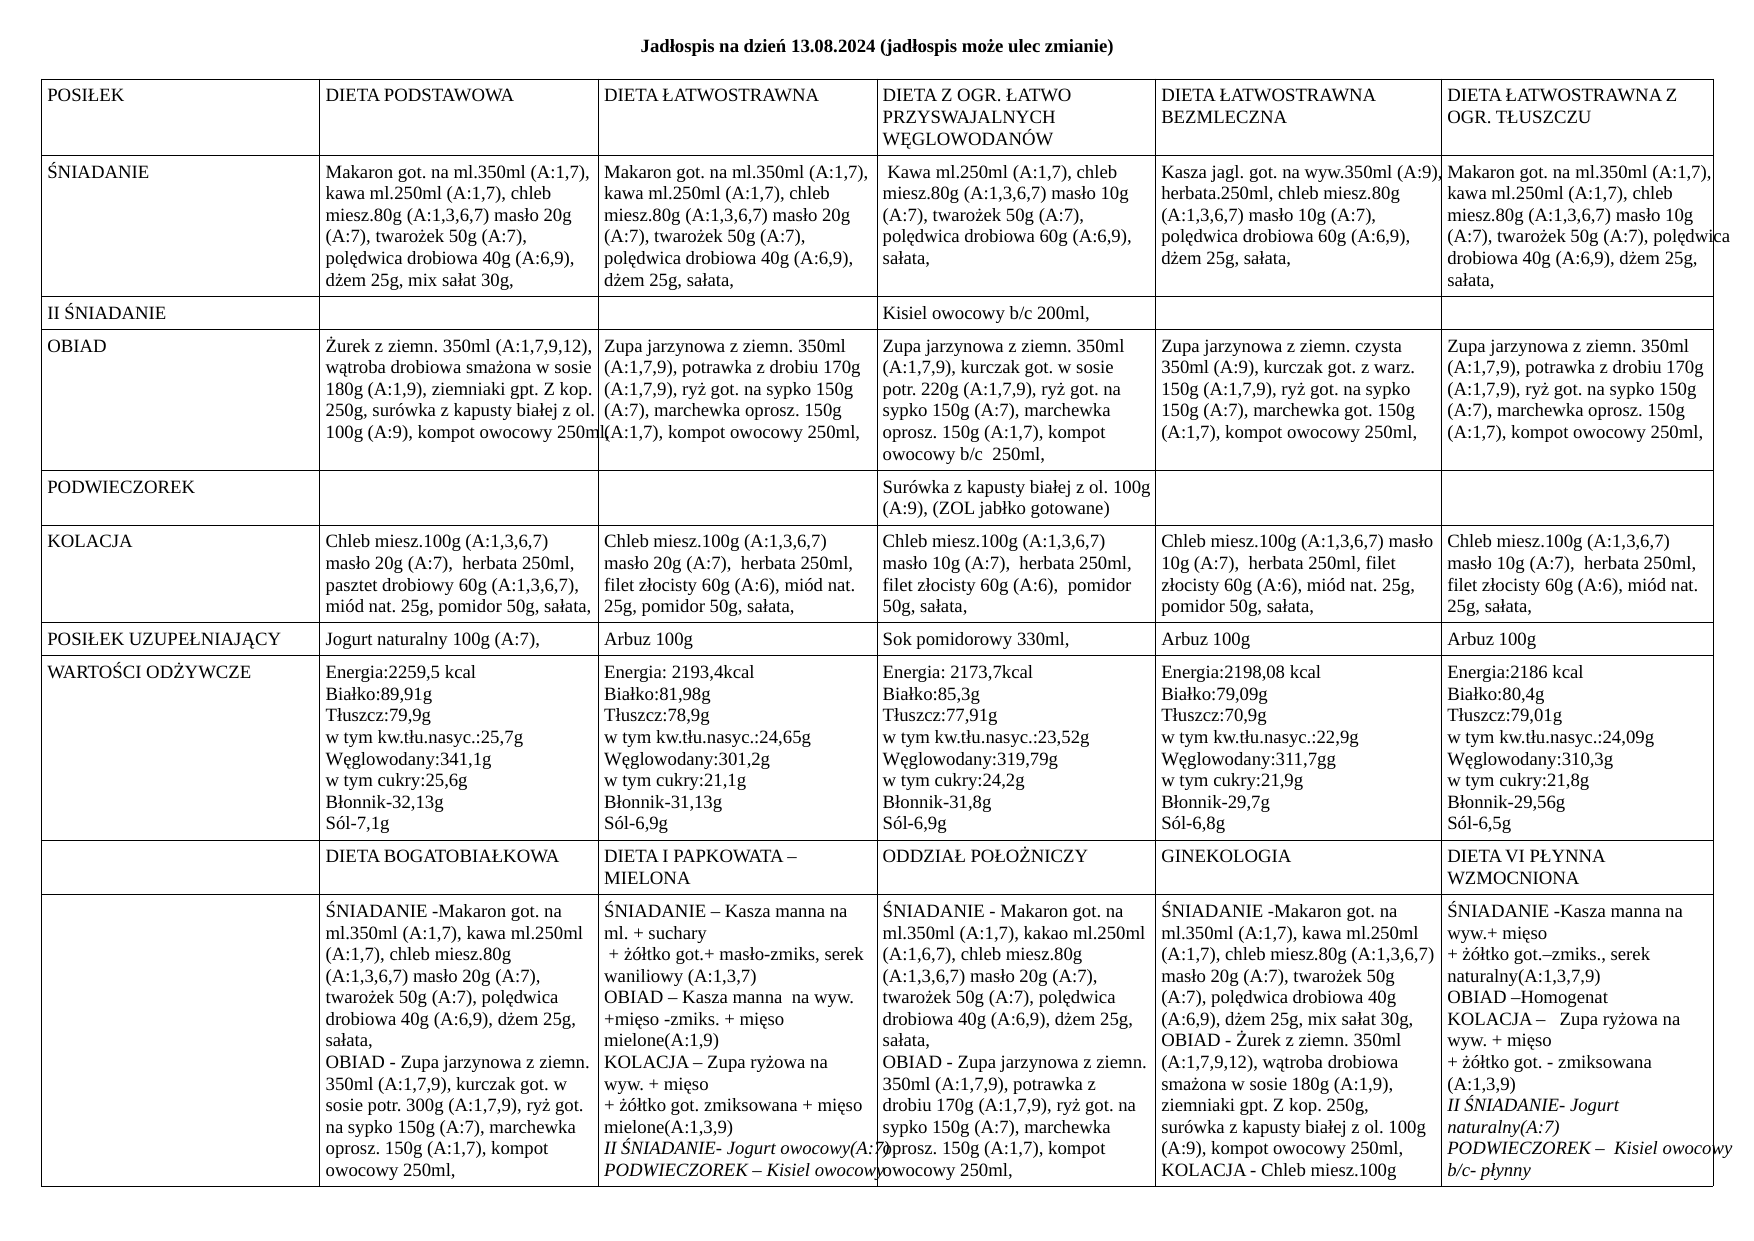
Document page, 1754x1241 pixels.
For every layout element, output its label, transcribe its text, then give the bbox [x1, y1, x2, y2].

table_header DIETA ŁATWOSTRAWNA BEZMLECZNA [1156, 80, 1441, 155]
table_cell Jogurt naturalny 100g (A:7), [320, 623, 598, 655]
table_cell DIETA VI PŁYNNA WZMOCNIONA [1442, 841, 1713, 894]
table_cell [1156, 471, 1441, 524]
table_cell WARTOŚCI ODŻYWCZE [42, 656, 319, 839]
table_cell Zupa jarzynowa z ziemn. 350ml (A:1,7,9), potrawka z drobiu 170g (A:1,7,9), ryż got. na sypko 150g (A:7), marchewka oprosz. 150g (A:1,7), kompot owocowy 250ml, [599, 330, 877, 470]
table_cell Chleb miesz.100g (A:1,3,6,7) masło 10g (A:7), herbata 250ml, filet złocisty 60g (A:6), miód nat. 25g, sałata, [1442, 526, 1713, 622]
text Jadłospis na dzień 13.08.2024 (jadłospis może ulec zmianie) [41, 35, 1713, 57]
table_cell ŚNIADANIE - Makaron got. na ml.350ml (A:1,7), kakao ml.250ml (A:1,6,7), chleb miesz.80g (A:1,3,6,7) masło 20g (A:7), twarożek 50g (A:7), polędwica drobiowa 40g (A:6,9), dżem 25g, sałata, OBIAD - Zupa jarzynowa z ziemn. 350ml (A:1,7,9), potrawka z drobiu 170g (A:1,7,9), ryż got. na sypko 150g (A:7), marchewka oprosz. 150g (A:1,7), kompot owocowy 250ml, KOLACJA - Chleb miesz.100g (A:1,3,6,7) masło 20g (A:7), herbata 250ml, filet złocisty 60g (A:6), miód nat. 25g, sałata, II ŚNIADANIE - Sok owocowo – warzywny 300ml, POSIŁEK UZUPEŁNIAJĄCY - Arbuz 100g [878, 895, 1155, 1186]
table_header DIETA Z OGR. ŁATWO PRZYSWAJALNYCH WĘGLOWODANÓW [878, 80, 1155, 155]
table_cell Makaron got. na ml.350ml (A:1,7), kawa ml.250ml (A:1,7), chleb miesz.80g (A:1,3,6,7) masło 20g (A:7), twarożek 50g (A:7), polędwica drobiowa 40g (A:6,9), dżem 25g, sałata, [599, 156, 877, 296]
table_cell Energia:2186 kcal Białko:80,4g Tłuszcz:79,01g w tym kw.tłu.nasyc.:24,09g Węglowodany:310,3g w tym cukry:21,8g Błonnik-29,56g Sól-6,5g [1442, 656, 1713, 839]
table_cell [1156, 297, 1441, 329]
table_cell Chleb miesz.100g (A:1,3,6,7) masło 10g (A:7), herbata 250ml, filet złocisty 60g (A:6), miód nat. 25g, pomidor 50g, sałata, [1156, 526, 1441, 622]
table_header DIETA PODSTAWOWA [320, 80, 598, 155]
table_cell Energia:2198,08 kcal Białko:79,09g Tłuszcz:70,9g w tym kw.tłu.nasyc.:22,9g Węglowodany:311,7gg w tym cukry:21,9g Błonnik-29,7g Sól-6,8g [1156, 656, 1441, 839]
table_cell [320, 297, 598, 329]
table_cell Kisiel owocowy b/c 200ml, [878, 297, 1155, 329]
table_cell Chleb miesz.100g (A:1,3,6,7) masło 20g (A:7), herbata 250ml, pasztet drobiowy 60g (A:1,3,6,7), miód nat. 25g, pomidor 50g, sałata, [320, 526, 598, 622]
table_cell Arbuz 100g [599, 623, 877, 655]
table_cell [599, 297, 877, 329]
table_cell Sok pomidorowy 330ml, [878, 623, 1155, 655]
table_cell Energia:2259,5 kcal Białko:89,91g Tłuszcz:79,9g w tym kw.tłu.nasyc.:25,7g Węglowodany:341,1g w tym cukry:25,6g Błonnik-32,13g Sól-7,1g [320, 656, 598, 839]
table_cell ŚNIADANIE – Kasza manna na ml. + suchary + żółtko got.+ masło-zmiks, serek waniliowy (A:1,3,7) OBIAD – Kasza manna na wyw.+mięso -zmiks. + mięso mielone(A:1,9) KOLACJA – Zupa ryżowa na wyw. + mięso + żółtko got. zmiksowana + mięso mielone(A:1,3,9) II ŚNIADANIE- Jogurt owocowy(A:7) PODWIECZOREK – Kisiel owocowy Posiłek uzupełniający -Sok owocowo – warzywny [599, 895, 877, 1186]
table_cell [42, 895, 319, 1186]
table_header POSIŁEK [42, 80, 319, 155]
table_cell Makaron got. na ml.350ml (A:1,7), kawa ml.250ml (A:1,7), chleb miesz.80g (A:1,3,6,7) masło 20g (A:7), twarożek 50g (A:7), polędwica drobiowa 40g (A:6,9), dżem 25g, mix sałat 30g, [320, 156, 598, 296]
table_cell Makaron got. na ml.350ml (A:1,7), kawa ml.250ml (A:1,7), chleb miesz.80g (A:1,3,6,7) masło 10g (A:7), twarożek 50g (A:7), polędwica drobiowa 40g (A:6,9), dżem 25g, sałata, [1442, 156, 1713, 296]
table_cell [1442, 297, 1713, 329]
table_cell Zupa jarzynowa z ziemn. 350ml (A:1,7,9), potrawka z drobiu 170g (A:1,7,9), ryż got. na sypko 150g (A:7), marchewka oprosz. 150g (A:1,7), kompot owocowy 250ml, [1442, 330, 1713, 470]
table_header DIETA ŁATWOSTRAWNA Z OGR. TŁUSZCZU [1442, 80, 1713, 155]
table_cell [1442, 471, 1713, 524]
table_cell ŚNIADANIE -Makaron got. na ml.350ml (A:1,7), kawa ml.250ml (A:1,7), chleb miesz.80g (A:1,3,6,7) masło 20g (A:7), twarożek 50g (A:7), polędwica drobiowa 40g (A:6,9), dżem 25g, mix sałat 30g, OBIAD - Żurek z ziemn. 350ml (A:1,7,9,12), wątroba drobiowa smażona w sosie 180g (A:1,9), ziemniaki gpt. Z kop. 250g, surówka z kapusty białej z ol. 100g (A:9), kompot owocowy 250ml, KOLACJA - Chleb miesz.100g [1156, 895, 1441, 1186]
table_cell Kasza jagl. got. na wyw.350ml (A:9), herbata.250ml, chleb miesz.80g (A:1,3,6,7) masło 10g (A:7), polędwica drobiowa 60g (A:6,9), dżem 25g, sałata, [1156, 156, 1441, 296]
table_cell ŚNIADANIE -Kasza manna na wyw.+ mięso + żółtko got.–zmiks., serek naturalny(A:1,3,7,9) OBIAD –Homogenat KOLACJA – Zupa ryżowa na wyw. + mięso + żółtko got. - zmiksowana (A:1,3,9) II ŚNIADANIE- Jogurt naturalny(A:7) PODWIECZOREK – Kisiel owocowy b/c- płynny Posiłek uzupełniający -Sok owocowo – warzywny [1442, 895, 1713, 1186]
table_cell Energia: 2193,4kcal Białko:81,98g Tłuszcz:78,9g w tym kw.tłu.nasyc.:24,65g Węglowodany:301,2g w tym cukry:21,1g Błonnik-31,13g Sól-6,9g [599, 656, 877, 839]
table_header DIETA ŁATWOSTRAWNA [599, 80, 877, 155]
table_cell [599, 471, 877, 524]
table_cell Surówka z kapusty białej z ol. 100g (A:9), (ZOL jabłko gotowane) [878, 471, 1155, 524]
table_cell GINEKOLOGIA [1156, 841, 1441, 894]
table_cell KOLACJA [42, 526, 319, 622]
table_cell DIETA BOGATOBIAŁKOWA [320, 841, 598, 894]
table_cell Chleb miesz.100g (A:1,3,6,7) masło 20g (A:7), herbata 250ml, filet złocisty 60g (A:6), miód nat. 25g, pomidor 50g, sałata, [599, 526, 877, 622]
table_cell ŚNIADANIE [42, 156, 319, 296]
table_cell Energia: 2173,7kcal Białko:85,3g Tłuszcz:77,91g w tym kw.tłu.nasyc.:23,52g Węglowodany:319,79g w tym cukry:24,2g Błonnik-31,8g Sól-6,9g [878, 656, 1155, 839]
table_cell II ŚNIADANIE [42, 297, 319, 329]
table_cell Żurek z ziemn. 350ml (A:1,7,9,12), wątroba drobiowa smażona w sosie 180g (A:1,9), ziemniaki gpt. Z kop. 250g, surówka z kapusty białej z ol. 100g (A:9), kompot owocowy 250ml, [320, 330, 598, 470]
table_cell OBIAD [42, 330, 319, 470]
table_cell ŚNIADANIE -Makaron got. na ml.350ml (A:1,7), kawa ml.250ml (A:1,7), chleb miesz.80g (A:1,3,6,7) masło 20g (A:7), twarożek 50g (A:7), polędwica drobiowa 40g (A:6,9), dżem 25g, sałata, OBIAD - Zupa jarzynowa z ziemn. 350ml (A:1,7,9), kurczak got. w sosie potr. 300g (A:1,7,9), ryż got. na sypko 150g (A:7), marchewka oprosz. 150g (A:1,7), kompot owocowy 250ml, [320, 895, 598, 1186]
table_cell PODWIECZOREK [42, 471, 319, 524]
table_cell Zupa jarzynowa z ziemn. czysta 350ml (A:9), kurczak got. z warz. 150g (A:1,7,9), ryż got. na sypko 150g (A:7), marchewka got. 150g (A:1,7), kompot owocowy 250ml, [1156, 330, 1441, 470]
table_cell Chleb miesz.100g (A:1,3,6,7) masło 10g (A:7), herbata 250ml, filet złocisty 60g (A:6), pomidor 50g, sałata, [878, 526, 1155, 622]
table_cell POSIŁEK UZUPEŁNIAJĄCY [42, 623, 319, 655]
table_cell Zupa jarzynowa z ziemn. 350ml (A:1,7,9), kurczak got. w sosie potr. 220g (A:1,7,9), ryż got. na sypko 150g (A:7), marchewka oprosz. 150g (A:1,7), kompot owocowy b/c 250ml, [878, 330, 1155, 470]
table_cell DIETA I PAPKOWATA – MIELONA [599, 841, 877, 894]
table_cell [42, 841, 319, 894]
table_cell ODDZIAŁ POŁOŻNICZY [878, 841, 1155, 894]
table_cell Arbuz 100g [1156, 623, 1441, 655]
table_cell Kawa ml.250ml (A:1,7), chleb miesz.80g (A:1,3,6,7) masło 10g (A:7), twarożek 50g (A:7), polędwica drobiowa 60g (A:6,9), sałata, [878, 156, 1155, 296]
table_cell Arbuz 100g [1442, 623, 1713, 655]
table_cell [320, 471, 598, 524]
